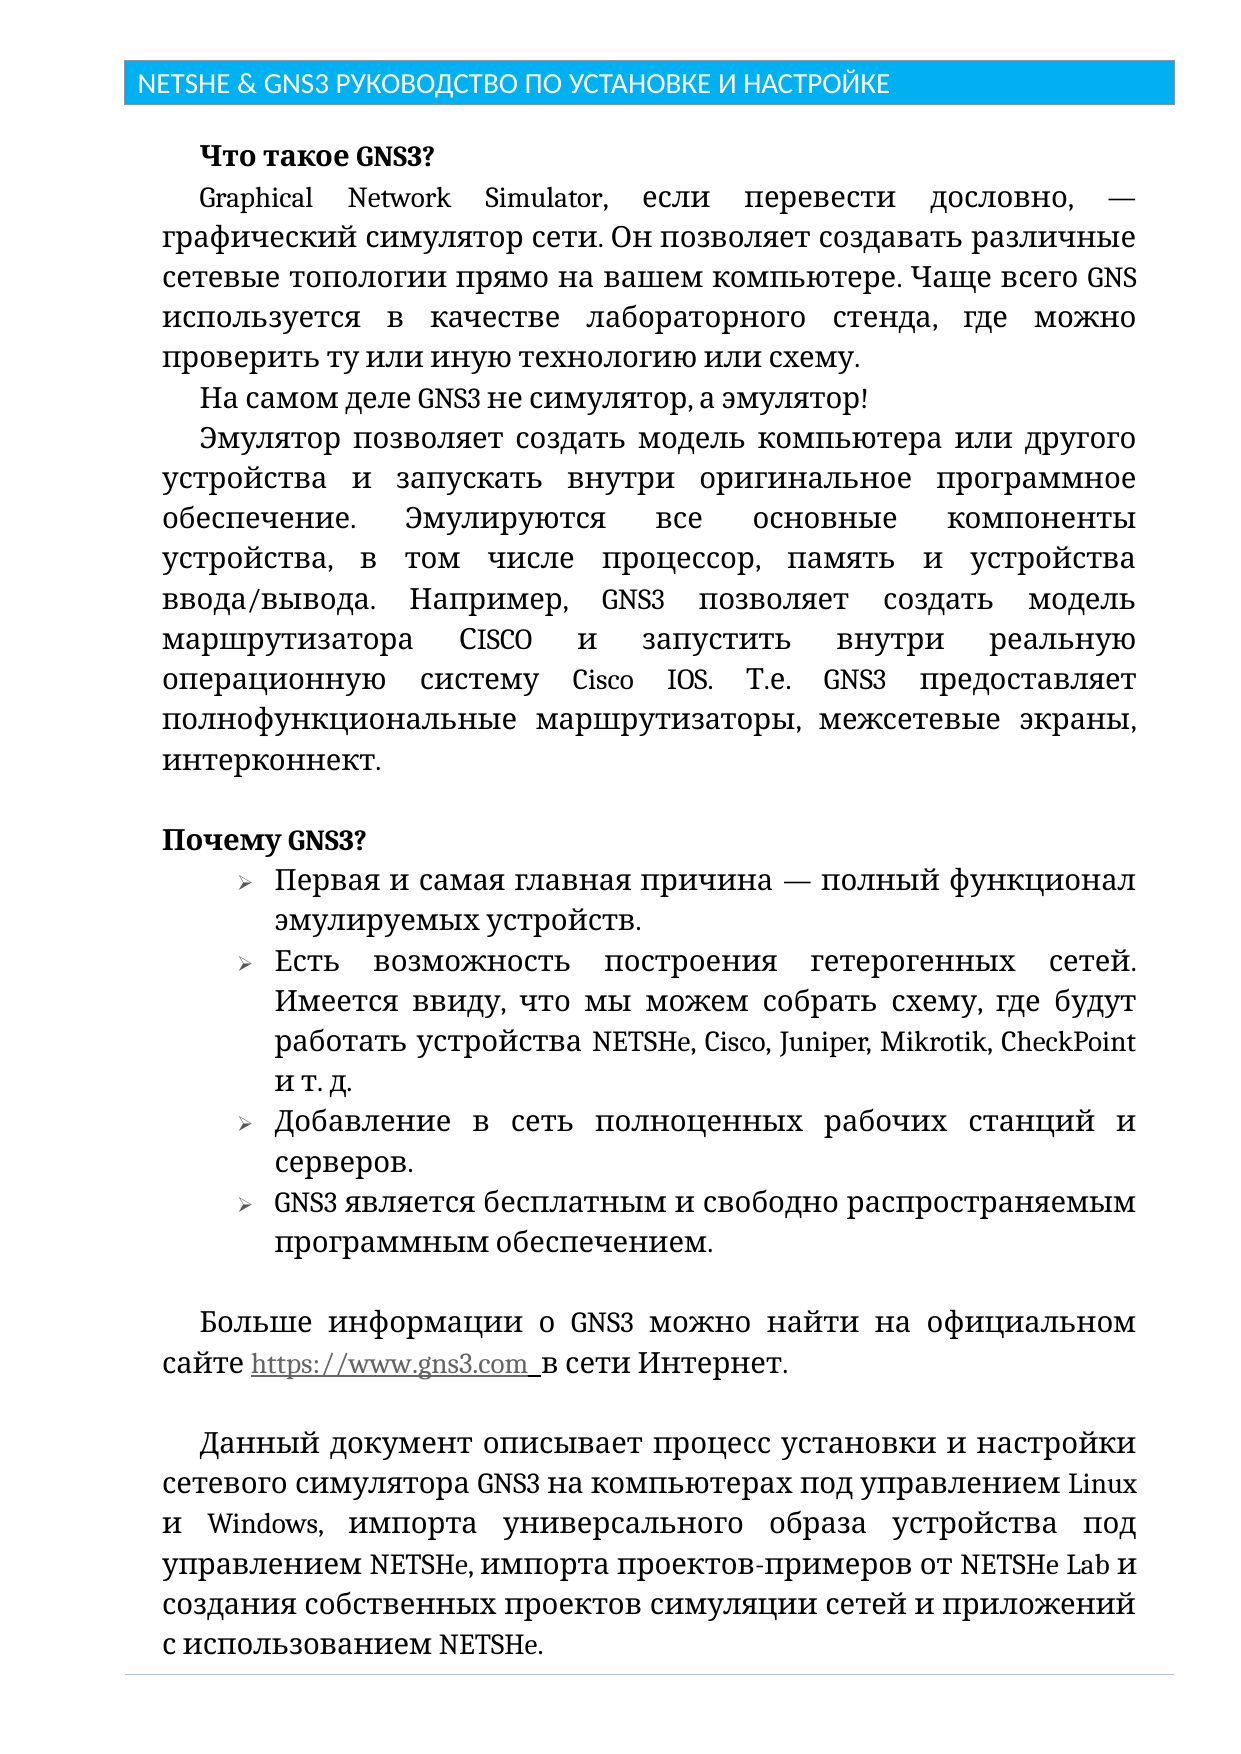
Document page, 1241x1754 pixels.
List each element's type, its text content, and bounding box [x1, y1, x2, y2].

text Graphical Network Simulator, если перевести дословно, — графический симулятор сети. Он позволяет создавать различные сетевые топологии прямо на вашем компьютере. Чаще всего GNS используется в качестве лабораторного стенда, где можно проверить ту или иную технологию или схему. [162, 181, 1137, 375]
text Данный документ описывает процесс установки и настройки сетевого симулятора GNS3 на компьютерах под управлением Linux и Windows, импорта универсального образа устройства под управлением NETSHe, импорта проектов-примеров от NETSHe Lab и создания собственных проектов симуляции сетей и приложений с использованием NETSHe. [162, 1427, 1137, 1662]
text Что такое GNS3? [162, 141, 1137, 174]
list Первая и самая главная причина — полный функционал эмулируемых устройств. [237, 864, 1137, 938]
list Есть возможность построения гетерогенных сетей. Имеется ввиду, что мы можем собрать схему, где будут работать устройства NETSHe, Cisco, Juniper, Mikrotik, CheckPoint и т. д. [237, 945, 1137, 1099]
list GNS3 является бесплатным и свободно распространяемым программным обеспечением. [237, 1186, 1137, 1260]
list Добавление в сеть полноценных рабочих станций и серверов. [237, 1106, 1137, 1179]
text На самом деле GNS3 не симулятор, а эмулятор! [162, 382, 1137, 415]
text Почему GNS3? [162, 824, 1137, 858]
text Больше информации о GNS3 можно найти на официальном сайте https://www.gns3.com в сети Интернет. [162, 1307, 1137, 1380]
text Эмулятор позволяет создать модель компьютера или другого устройства и запускать внутри оригинальное программное обеспечение. Эмулируются все основные компоненты устройства, в том числе процессор, память и устройства ввода/вывода. Например, GNS3 позволяет создать модель маршрутизатора СISCO и запустить внутри реальную операционную систему Cisco IOS. Т.е. GNS3 предоставляет полнофункциональные маршрутизаторы, межсетевые экраны, интерконнект. [162, 422, 1137, 777]
